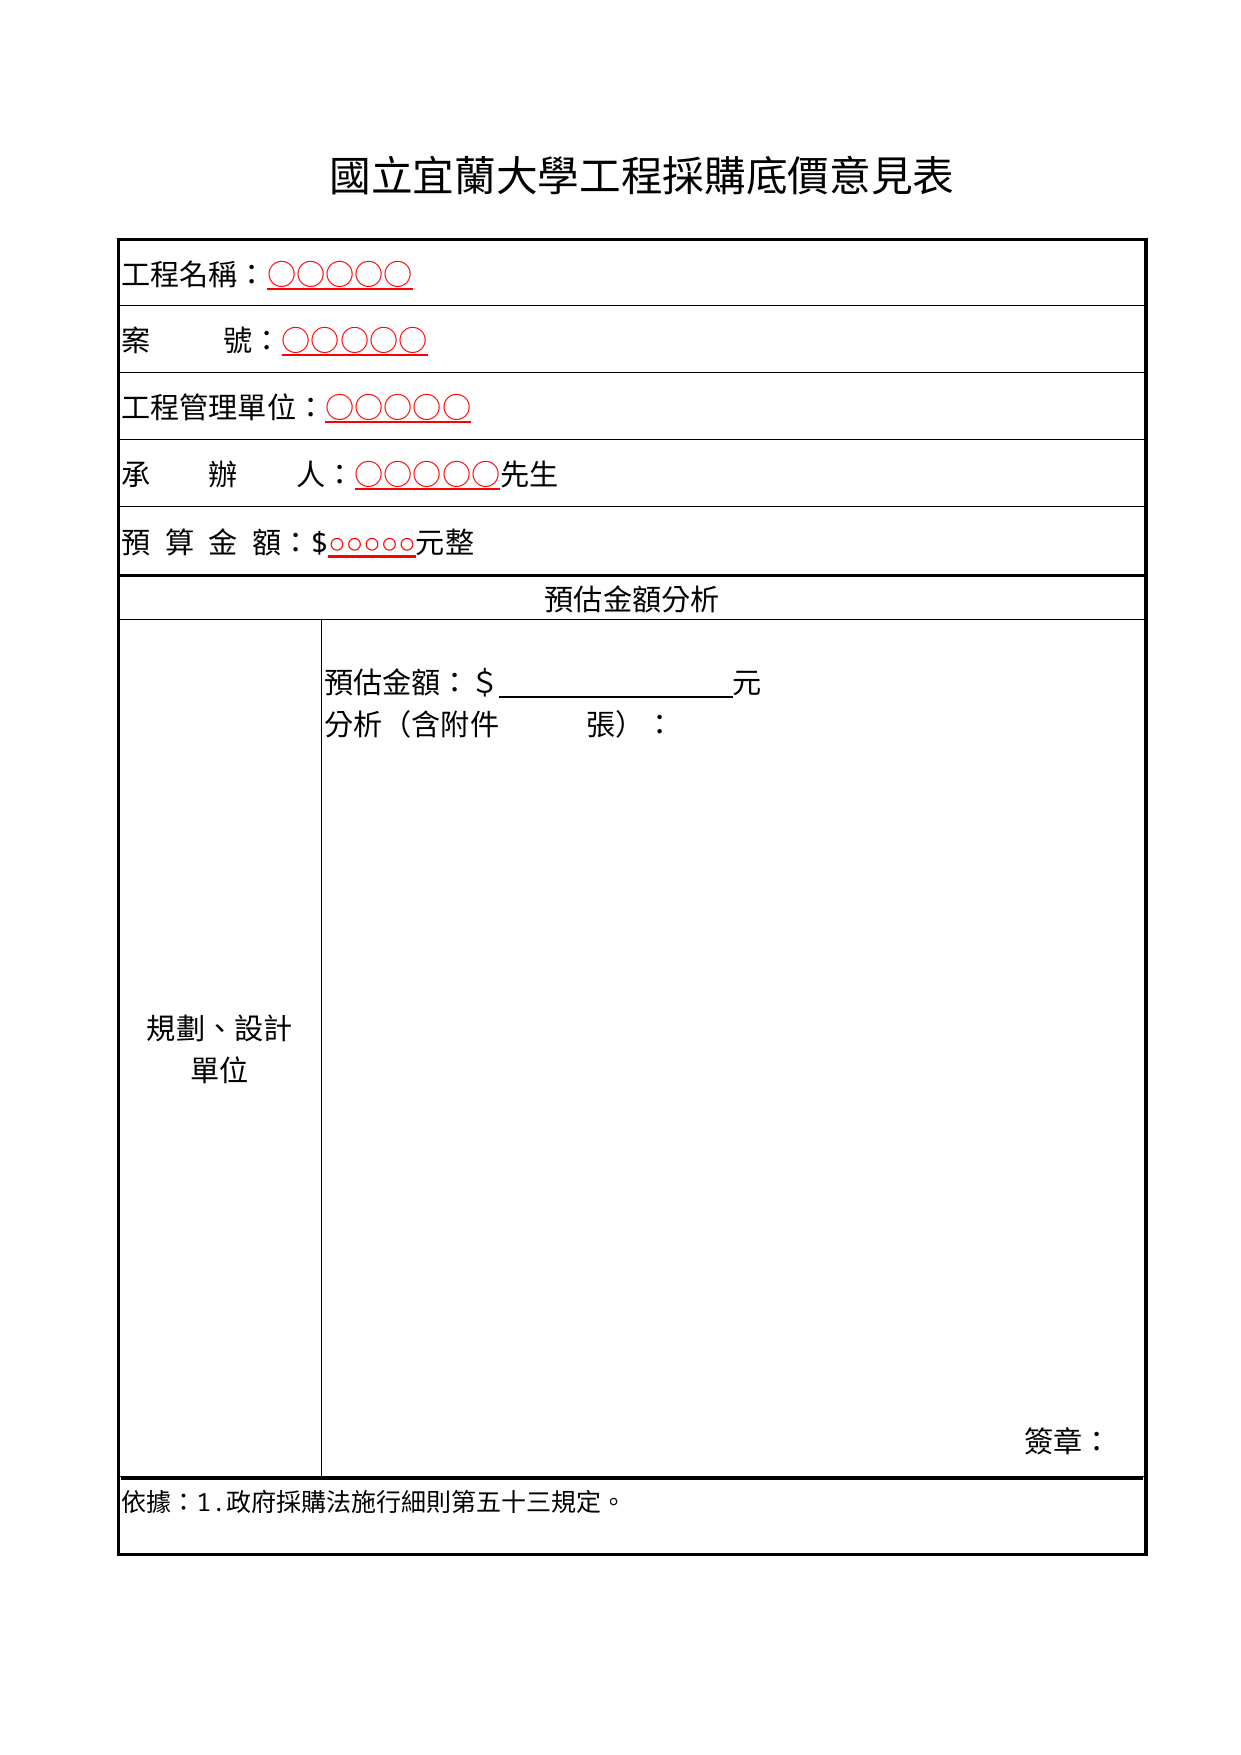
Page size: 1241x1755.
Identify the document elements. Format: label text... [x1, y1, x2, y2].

table_cell 預 算 金 額：$○○○○○元整 [120, 507, 1144, 573]
table_cell 預估金額：＄ 元 分析（含附件 張）： 簽章： [322, 620, 1144, 1476]
table_header 工程名稱：○○○○○ [120, 241, 1144, 305]
text 國立宜蘭大學工程採購底價意見表 [118, 143, 1165, 203]
table_cell 案 號：○○○○○ [120, 306, 1144, 372]
table_cell 依據：1.政府採購法施行細則第五十三規定。 [120, 1477, 1144, 1552]
table_cell 工程管理單位：○○○○○ [120, 373, 1144, 439]
table_cell 承 辦 人：○○○○○先生 [120, 440, 1144, 506]
table_cell 預估金額分析 [120, 577, 1144, 619]
table_cell 規劃、設計 單位 [120, 620, 321, 1476]
